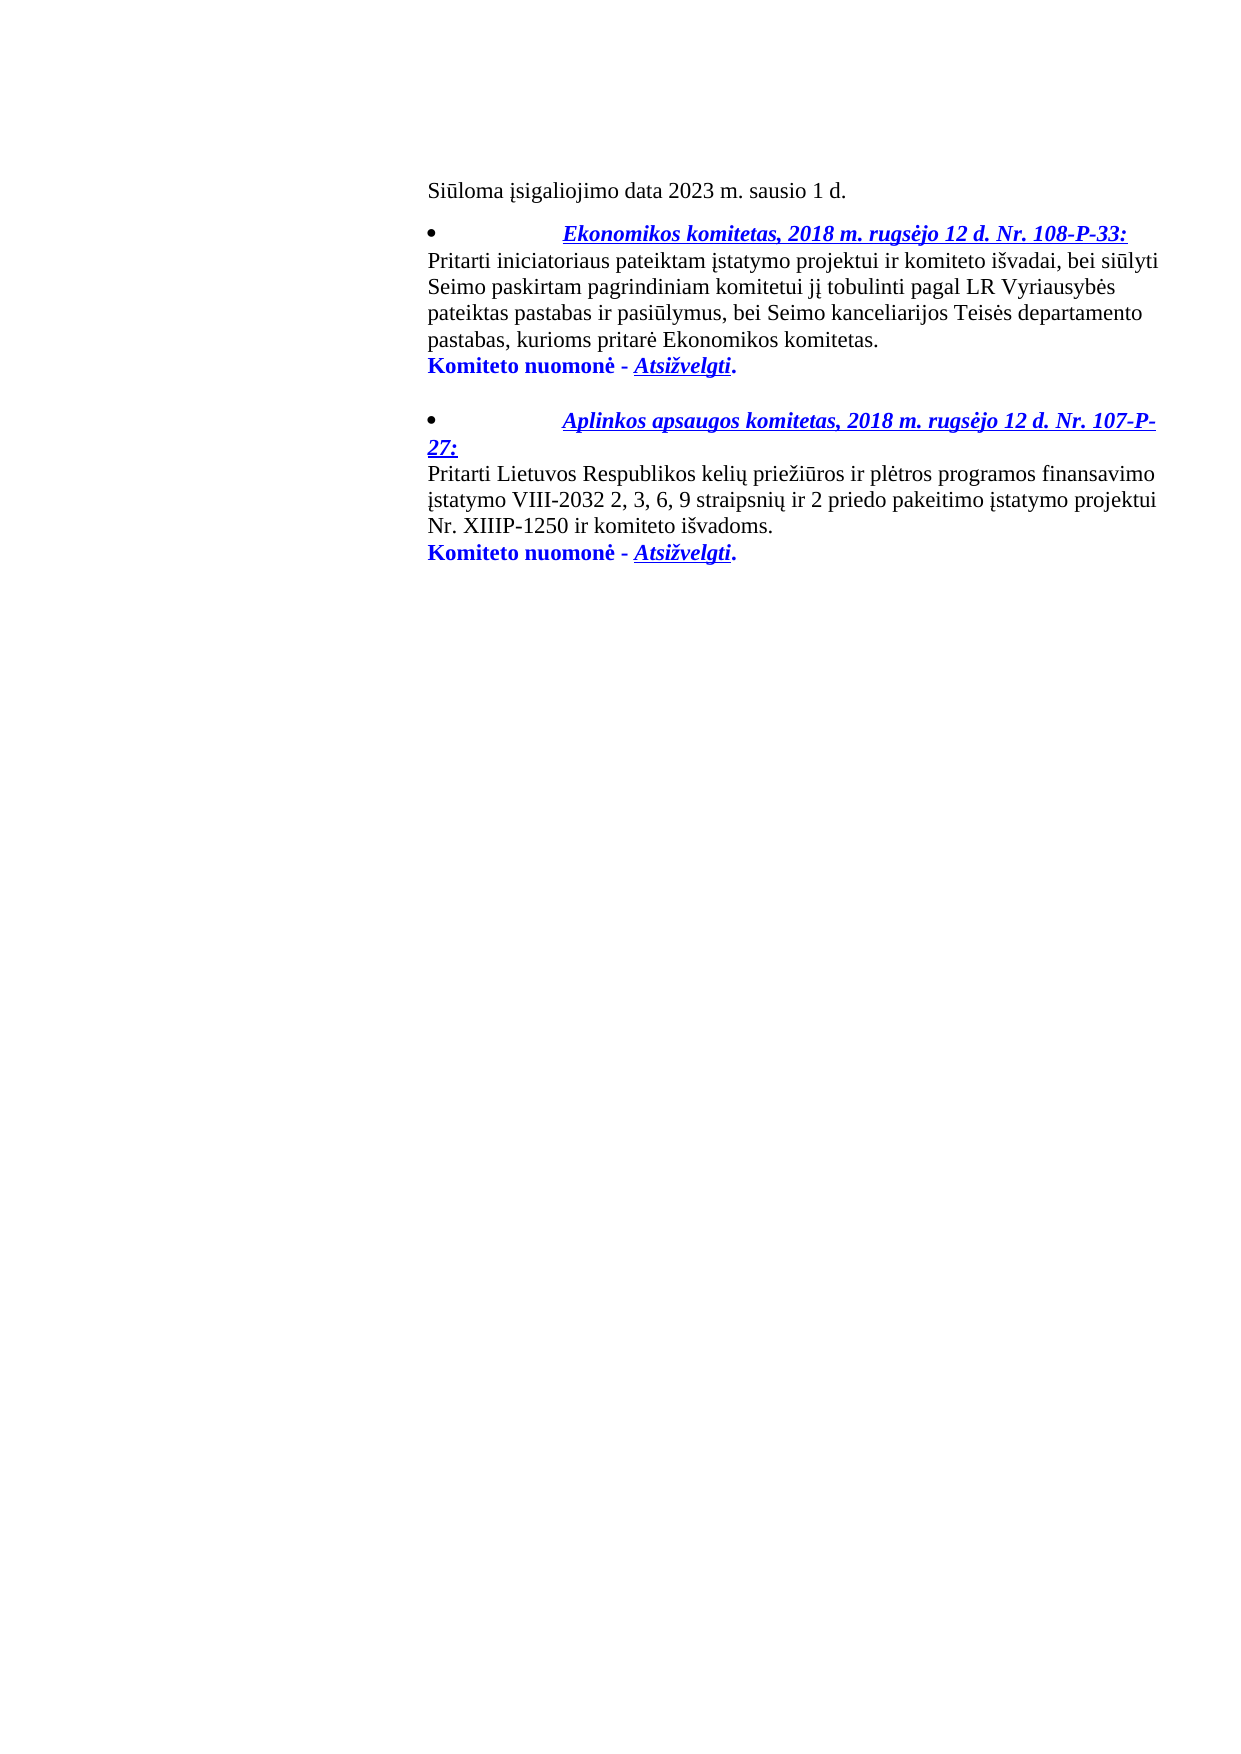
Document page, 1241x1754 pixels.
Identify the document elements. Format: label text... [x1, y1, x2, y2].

text Pritarti Lietuvos Respublikos kelių priežiūros ir plėtros programos finansavimo įstatymo VIII-2032 2, 3, 6, 9 straipsnių ir 2 priedo pakeitimo įstatymo projektui Nr. XIIIP-1250 ir komiteto išvadoms. [427, 460, 1181, 539]
text Pritarti iniciatoriaus pateiktam įstatymo projektui ir komiteto išvadai, bei siūlyti Seimo paskirtam pagrindiniam komitetui jį tobulinti pagal LR Vyriausybės pateiktas pastabas ir pasiūlymus, bei Seimo kanceliarijos Teisės departamento pastabas, kurioms pritarė Ekonomikos komitetas. [427, 247, 1181, 352]
text  Aplinkos apsaugos komitetas, 2018 m. rugsėjo 12 d. Nr. 107-P-27: [427, 407, 1181, 460]
text Komiteto nuomonė - Atsižvelgti. [427, 352, 1181, 378]
text Siūloma įsigaliojimo data 2023 m. sausio 1 d. [427, 177, 1181, 203]
text Komiteto nuomonė - Atsižvelgti. [427, 539, 1181, 565]
text  Ekonomikos komitetas, 2018 m. rugsėjo 12 d. Nr. 108-P-33: [427, 220, 1181, 247]
